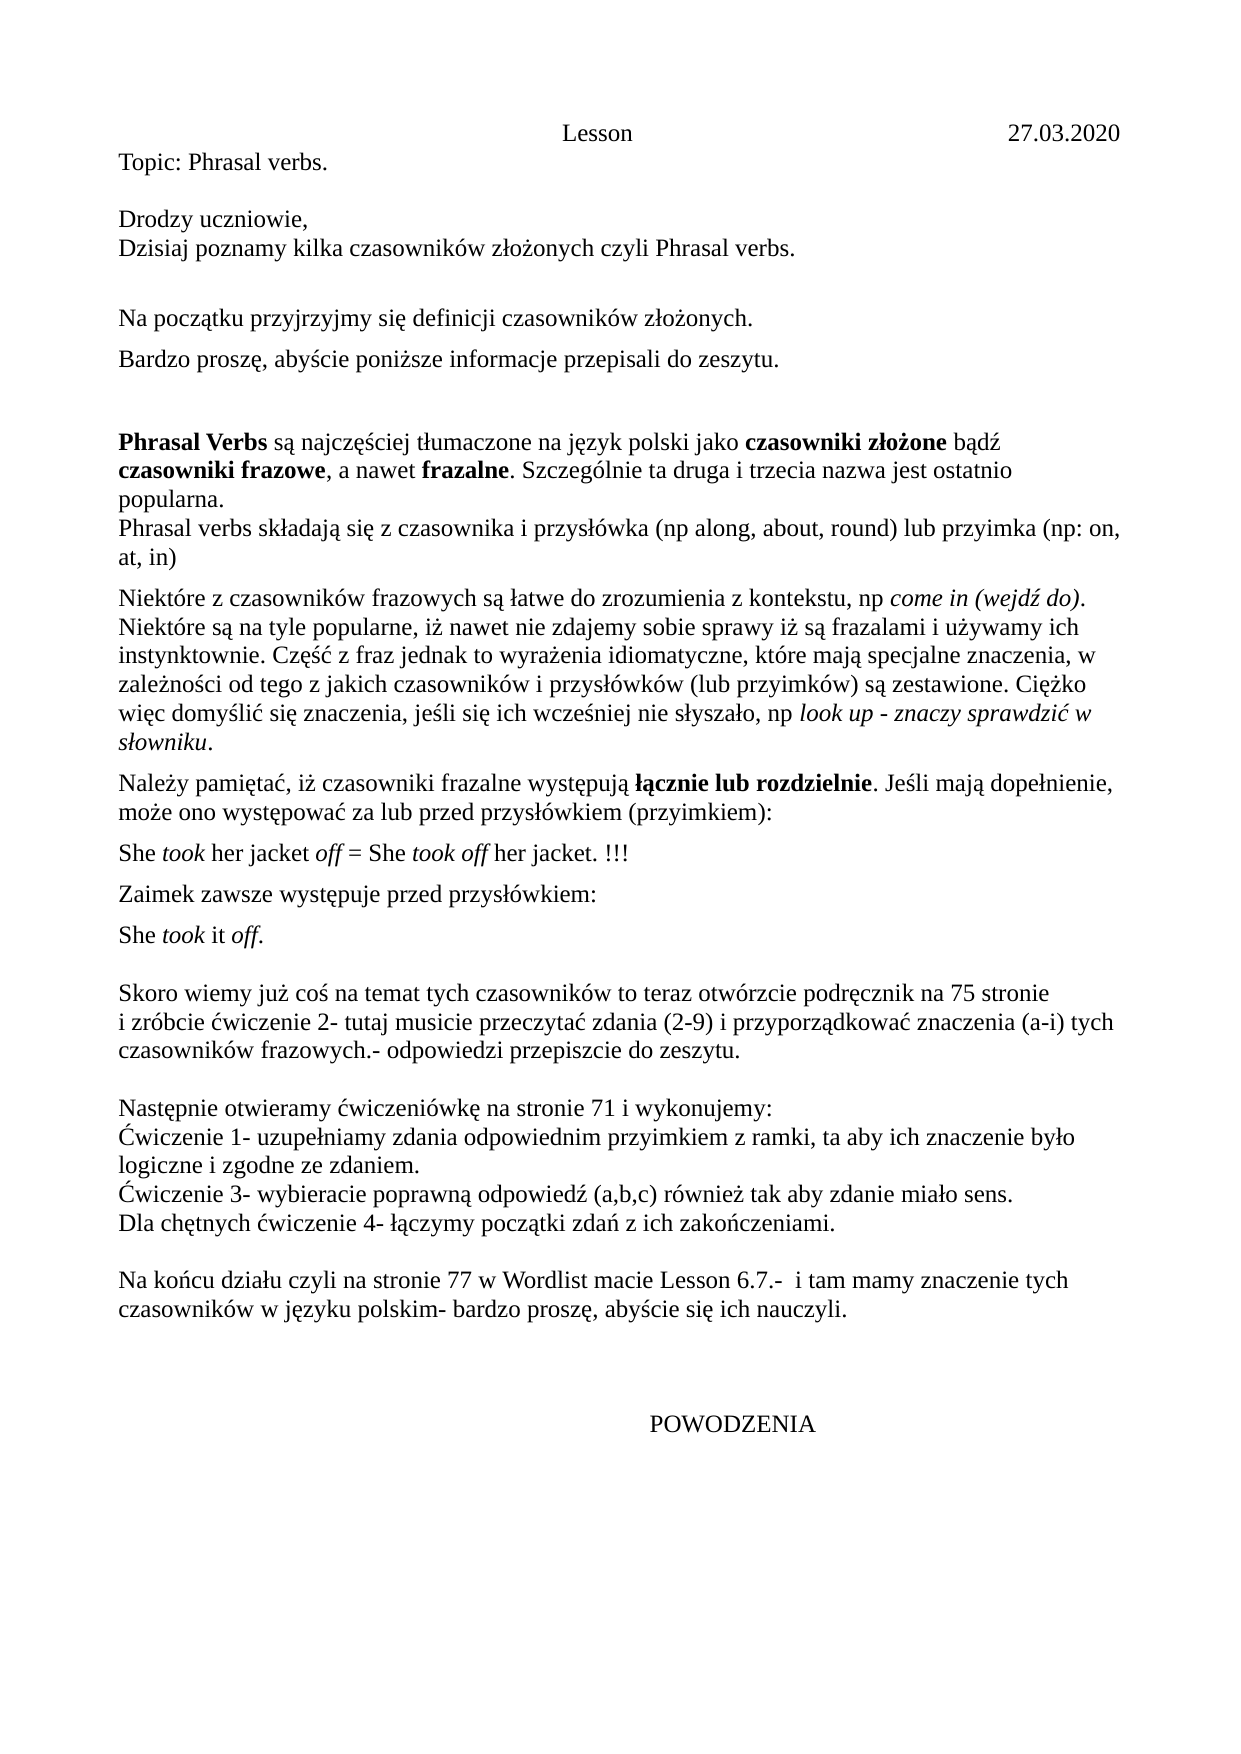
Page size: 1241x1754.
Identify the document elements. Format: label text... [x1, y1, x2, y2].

text Bardzo proszę, abyście poniższe informacje przepisali do zeszytu. [118, 344, 1122, 373]
text She took her jacket off = She took off her jacket. !!! [118, 838, 1122, 867]
text Skoro wiemy już coś na temat tych czasowników to teraz otwórzcie podręcznik na 75 stronie [118, 978, 1122, 1007]
text Ćwiczenie 1- uzupełniamy zdania odpowiednim przyimkiem z ramki, ta aby ich znaczenie było logiczne i zgodne ze zdaniem. [118, 1122, 1122, 1179]
text Należy pamiętać, iż czasowniki frazalne występują łącznie lub rozdzielnie. Jeśli mają dopełnienie, może ono występować za lub przed przysłówkiem (przyimkiem): [118, 768, 1122, 826]
text Ćwiczenie 3- wybieracie poprawną odpowiedź (a,b,c) również tak aby zdanie miało sens. [118, 1179, 1122, 1208]
text POWODZENIA [118, 1409, 1122, 1438]
text Niektóre z czasowników frazowych są łatwe do zrozumienia z kontekstu, np come in (wejdź do). Niektóre są na tyle popularne, iż nawet nie zdajemy sobie sprawy iż są frazalami i używamy ich instynktownie. Część z fraz jednak to wyrażenia idiomatyczne, które mają specjalne znaczenia, w zależności od tego z jakich czasowników i przysłówków (lub przyimków) są zestawione. Ciężko więc domyślić się znaczenia, jeśli się ich wcześniej nie słyszało, np look up - znaczy sprawdzić w słowniku. [118, 583, 1122, 756]
text i zróbcie ćwiczenie 2- tutaj musicie przeczytać zdania (2-9) i przyporządkować znaczenia (a-i) tych czasowników frazowych.- odpowiedzi przepiszcie do zeszytu. [118, 1007, 1122, 1064]
text Dzisiaj poznamy kilka czasowników złożonych czyli Phrasal verbs. [118, 233, 1122, 262]
text Na początku przyjrzyjmy się definicji czasowników złożonych. [118, 303, 1122, 332]
text Zaimek zawsze występuje przed przysłówkiem: [118, 879, 1122, 908]
text Phrasal Verbs są najczęściej tłumaczone na język polski jako czasowniki złożone bądź czasowniki frazowe, a nawet frazalne. Szczególnie ta druga i trzecia nazwa jest ostatnio popularna. Phrasal verbs składają się z czasownika i przysłówka (np along, about, round) lub przyimka (np: on, at, in) [118, 427, 1122, 571]
text Topic: Phrasal verbs. [118, 147, 1122, 176]
text Lesson 27.03.2020 [118, 118, 1122, 147]
text Drodzy uczniowie, [118, 204, 1122, 233]
text Następnie otwieramy ćwiczeniówkę na stronie 71 i wykonujemy: [118, 1093, 1122, 1122]
text She took it off. [118, 921, 1122, 949]
text Dla chętnych ćwiczenie 4- łączymy początki zdań z ich zakończeniami. [118, 1208, 1122, 1237]
text Na końcu działu czyli na stronie 77 w Wordlist macie Lesson 6.7.- i tam mamy znaczenie tych czasowników w języku polskim- bardzo proszę, abyście się ich nauczyli. [118, 1266, 1122, 1323]
